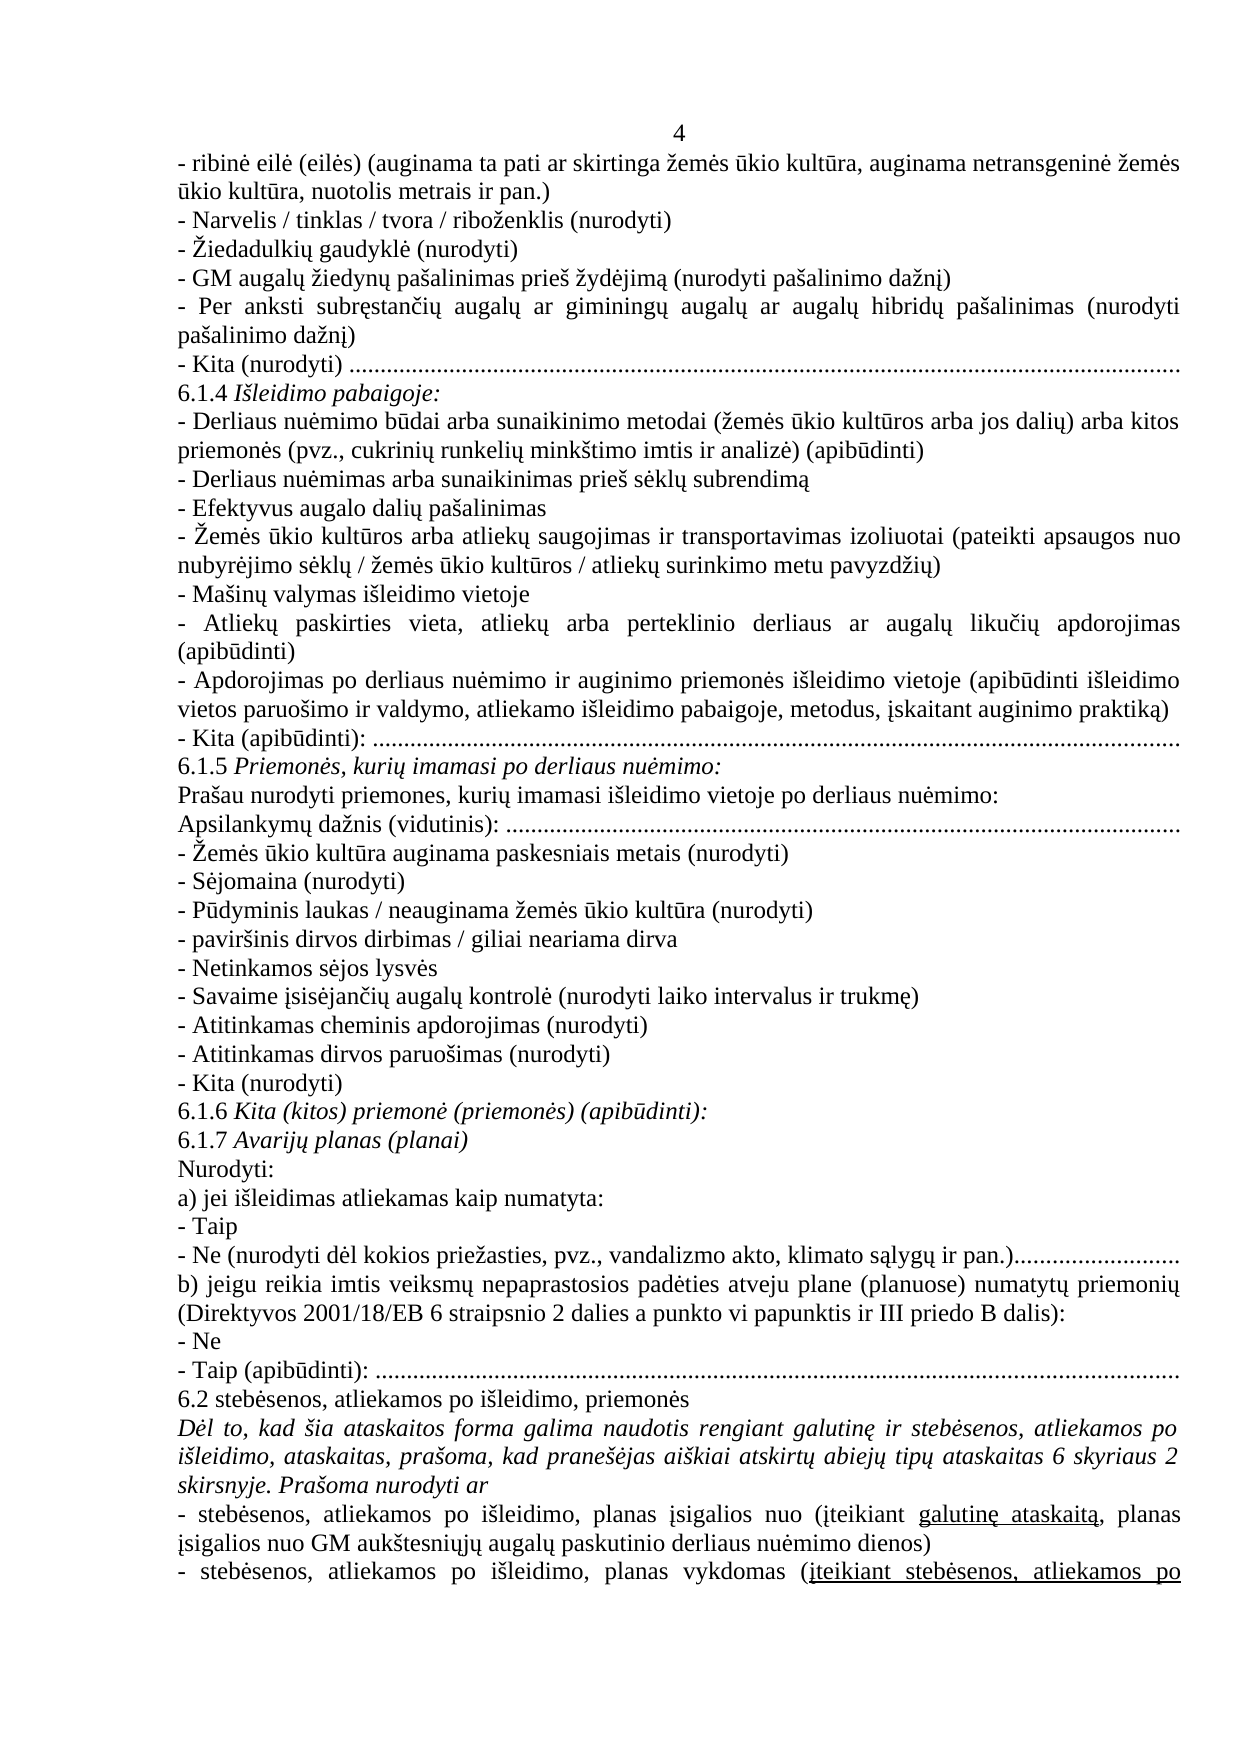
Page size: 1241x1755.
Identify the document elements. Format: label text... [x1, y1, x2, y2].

text - Atitinkamas cheminis apdorojimas (nurodyti) [177, 1010, 1181, 1039]
text - stebėsenos, atliekamos po išleidimo, planas vykdomas (įteikiant stebėsenos, atliekamos po [177, 1556, 1181, 1585]
text - Kita (apibūdinti): [177, 723, 1181, 751]
text 6.1.7 Avarijų planas (planai) [177, 1125, 1181, 1154]
text 6.1.5 Priemonės, kurių imamasi po derliaus nuėmimo: [177, 751, 1181, 780]
text - Kita (nurodyti) [177, 349, 1181, 378]
text - Taip [177, 1211, 1181, 1240]
text b) jeigu reikia imtis veiksmų nepaprastosios padėties atveju plane (planuose) numatytų priemonių (Direktyvos 2001/18/EB 6 straipsnio 2 dalies a punkto vi papunktis ir III priedo B dalis): [177, 1269, 1181, 1326]
text 6.2 stebėsenos, atliekamos po išleidimo, priemonės [177, 1384, 1181, 1413]
text 6.1.6 Kita (kitos) priemonė (priemonės) (apibūdinti): [177, 1096, 1181, 1125]
text - Efektyvus augalo dalių pašalinimas [177, 493, 1181, 521]
text - Derliaus nuėmimo būdai arba sunaikinimo metodai (žemės ūkio kultūros arba jos dalių) arba kitos priemonės (pvz., cukrinių runkelių minkštimo imtis ir analizė) (apibūdinti) [177, 406, 1181, 464]
text - Netinkamos sėjos lysvės [177, 953, 1181, 981]
text - Per anksti subręstančių augalų ar giminingų augalų ar augalų hibridų pašalinimas (nurodyti pašalinimo dažnį) [177, 291, 1181, 349]
text - paviršinis dirvos dirbimas / giliai neariama dirva [177, 924, 1181, 953]
text Apsilankymų dažnis (vidutinis): [177, 809, 1181, 838]
text - Žemės ūkio kultūra auginama paskesniais metais (nurodyti) [177, 838, 1181, 866]
text - Žiedadulkių gaudyklė (nurodyti) [177, 234, 1181, 263]
text a) jei išleidimas atliekamas kaip numatyta: [177, 1183, 1181, 1211]
text - stebėsenos, atliekamos po išleidimo, planas įsigalios nuo (įteikiant galutinę ataskaitą, planas įsigalios nuo GM aukštesniųjų augalų paskutinio derliaus nuėmimo dienos) [177, 1499, 1181, 1556]
text - Mašinų valymas išleidimo vietoje [177, 579, 1181, 608]
text - Sėjomaina (nurodyti) [177, 866, 1181, 895]
text - Derliaus nuėmimas arba sunaikinimas prieš sėklų subrendimą [177, 464, 1181, 493]
text - Atitinkamas dirvos paruošimas (nurodyti) [177, 1039, 1181, 1068]
text Dėl to, kad šia ataskaitos forma galima naudotis rengiant galutinę ir stebėsenos, atliekamos po išleidimo, ataskaitas, prašoma, kad pranešėjas aiškiai atskirtų abiejų tipų ataskaitas 6 skyriaus 2 skirsnyje. Prašoma nurodyti ar [177, 1413, 1181, 1499]
text - Ne (nurodyti dėl kokios priežasties, pvz., vandalizmo akto, klimato sąlygų ir pan.) [177, 1240, 1181, 1269]
text - Atliekų paskirties vieta, atliekų arba perteklinio derliaus ar augalų likučių apdorojimas (apibūdinti) [177, 608, 1181, 665]
text - ribinė eilė (eilės) (auginama ta pati ar skirtinga žemės ūkio kultūra, auginama netransgeninė žemės ūkio kultūra, nuotolis metrais ir pan.) [177, 148, 1181, 205]
text - Pūdyminis laukas / neauginama žemės ūkio kultūra (nurodyti) [177, 895, 1181, 924]
text Prašau nurodyti priemones, kurių imamasi išleidimo vietoje po derliaus nuėmimo: [177, 780, 1181, 809]
text Nurodyti: [177, 1154, 1181, 1183]
text 6.1.4 Išleidimo pabaigoje: [177, 378, 1181, 406]
text - Ne [177, 1326, 1181, 1355]
text - Taip (apibūdinti): [177, 1355, 1181, 1384]
text - Apdorojimas po derliaus nuėmimo ir auginimo priemonės išleidimo vietoje (apibūdinti išleidimo vietos paruošimo ir valdymo, atliekamo išleidimo pabaigoje, metodus, įskaitant auginimo praktiką) [177, 665, 1181, 723]
text - Žemės ūkio kultūros arba atliekų saugojimas ir transportavimas izoliuotai (pateikti apsaugos nuo nubyrėjimo sėklų / žemės ūkio kultūros / atliekų surinkimo metu pavyzdžių) [177, 521, 1181, 579]
text - Kita (nurodyti) [177, 1068, 1181, 1096]
text - GM augalų žiedynų pašalinimas prieš žydėjimą (nurodyti pašalinimo dažnį) [177, 263, 1181, 291]
text - Narvelis / tinklas / tvora / riboženklis (nurodyti) [177, 205, 1181, 234]
text - Savaime įsisėjančių augalų kontrolė (nurodyti laiko intervalus ir trukmę) [177, 981, 1181, 1010]
